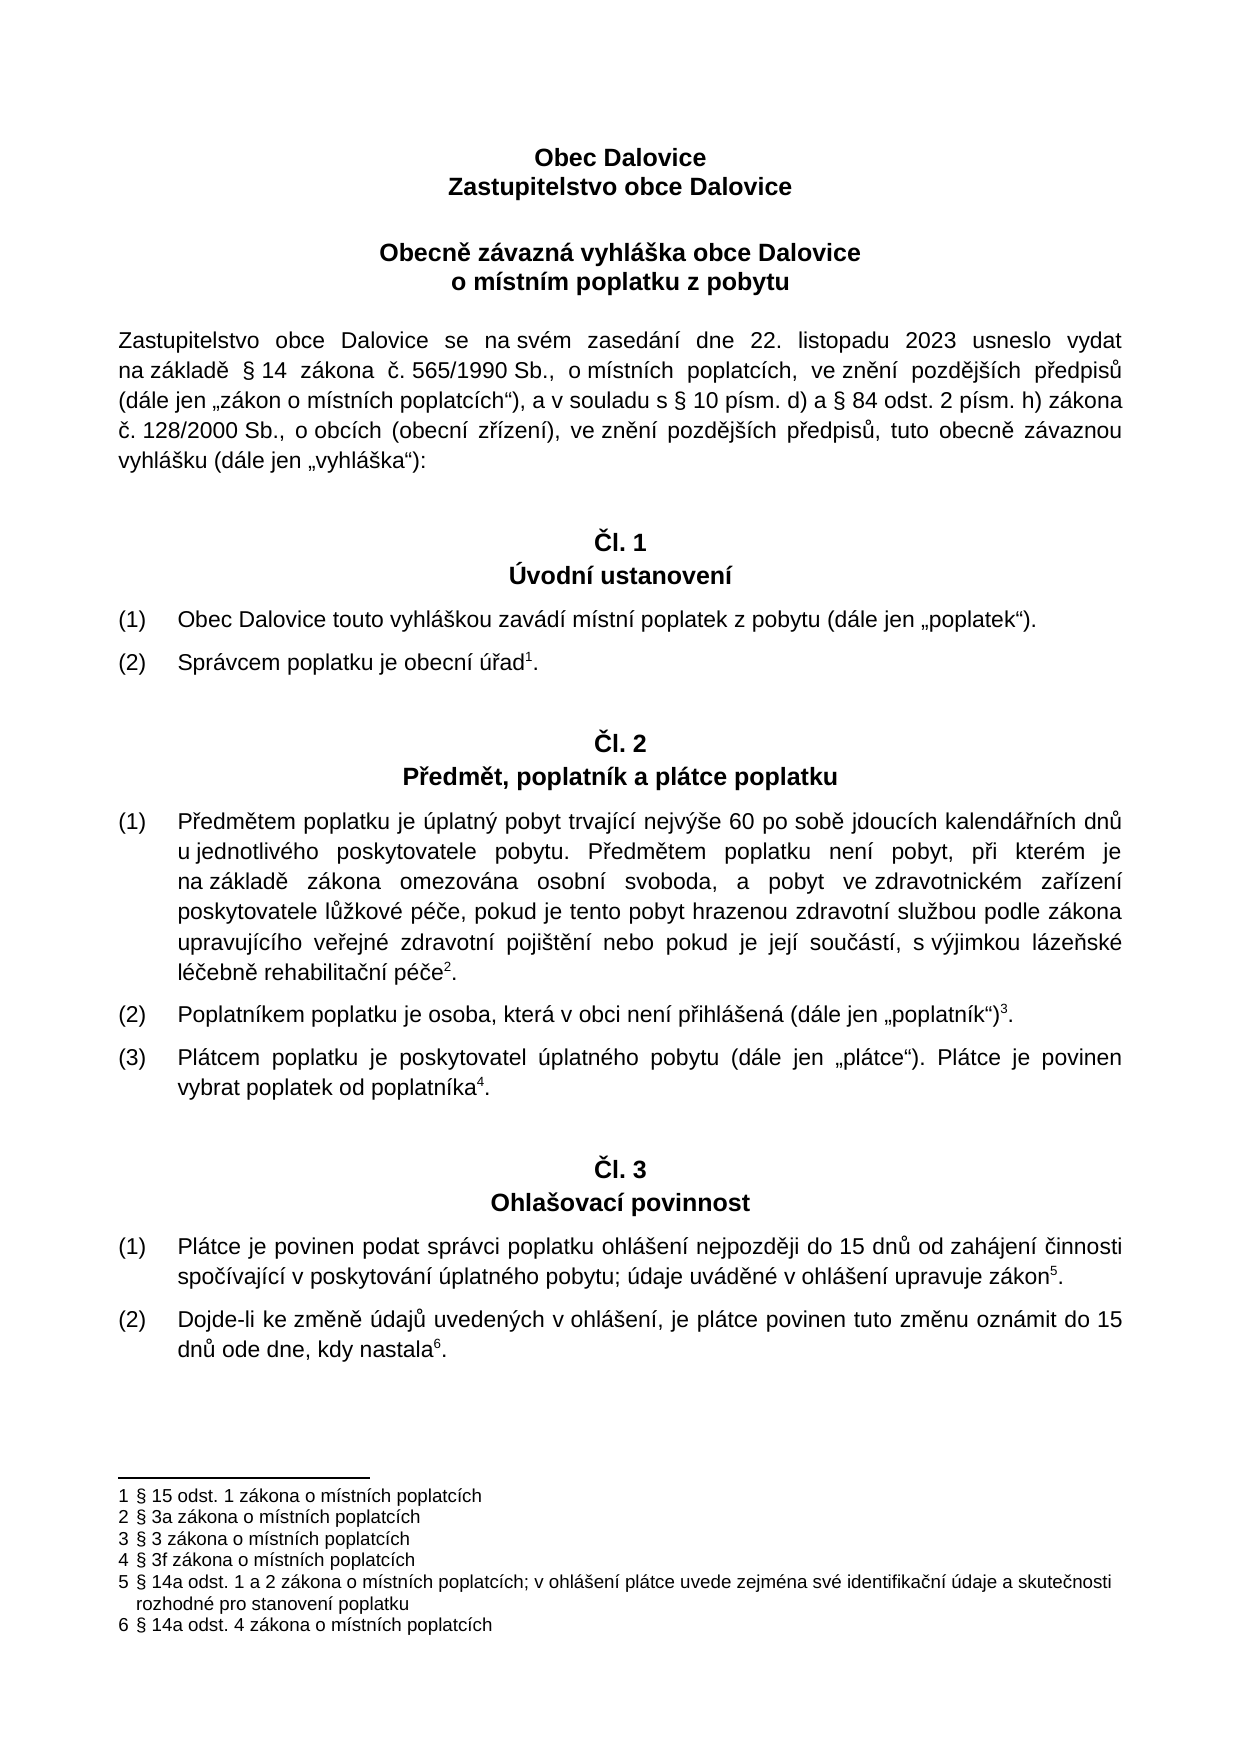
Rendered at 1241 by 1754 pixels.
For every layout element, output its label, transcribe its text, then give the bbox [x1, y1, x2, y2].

list § 3 zákona o místních poplatcích [118, 1528, 1122, 1549]
list § 3a zákona o místních poplatcích [118, 1506, 1122, 1528]
list Plátce je povinen podat správci poplatku ohlášení nejpozději do 15 dnů od zahájení činnosti spočívající v poskytování úplatného pobytu; údaje uváděné v ohlášení upravuje zákon. [118, 1233, 1122, 1290]
list Předmětem poplatku je úplatný pobyt trvající nejvýše 60 po sobě jdoucích kalendářních dnů u jednotlivého poskytovatele pobytu. Předmětem poplatku není pobyt, při kterém je na základě zákona omezována osobní svoboda, a pobyt ve zdravotnickém zařízení poskytovatele lůžkové péče, pokud je tento pobyt hrazenou zdravotní službou podle zákona upravujícího veřejné zdravotní pojištění nebo pokud je její součástí, s výjimkou lázeňské léčebně rehabilitační péče. [118, 808, 1122, 985]
list Dojde-li ke změně údajů uvedených v ohlášení, je plátce povinen tuto změnu oznámit do 15 dnů ode dne, kdy nastala. [118, 1306, 1122, 1363]
list § 14a odst. 1 a 2 zákona o místních poplatcích; v ohlášení plátce uvede zejména své identifikační údaje a skutečnosti rozhodné pro stanovení poplatku [118, 1571, 1122, 1614]
list § 14a odst. 4 zákona o místních poplatcích [118, 1614, 1122, 1635]
list Plátcem poplatku je poskytovatel úplatného pobytu (dále jen „plátce“). Plátce je povinen vybrat poplatek od poplatníka. [118, 1044, 1122, 1101]
subtitle Obecně závazná vyhláška obce Dalovice o místním poplatku z pobytu [118, 238, 1122, 295]
list Správcem poplatku je obecní úřad. [118, 649, 1122, 675]
subtitle Čl. 2 Předmět, poplatník a plátce poplatku [118, 729, 1122, 791]
title Obec Dalovice Zastupitelstvo obce Dalovice [118, 143, 1122, 201]
list Poplatníkem poplatku je osoba, která v obci není přihlášená (dále jen „poplatník“). [118, 1001, 1122, 1028]
text Zastupitelstvo obce Dalovice se na svém zasedání dne 22. listopadu 2023 usneslo vydat na základě § 14 zákona č. 565/1990 Sb., o místních poplatcích, ve znění pozdějších předpisů (dále jen „zákon o místních poplatcích“), a v souladu s § 10 písm. d) a § 84 odst. 2 písm. h) zákona č. 128/2000 Sb., o obcích (obecní zřízení), ve znění pozdějších předpisů, tuto obecně závaznou vyhlášku (dále jen „vyhláška“): [118, 327, 1122, 474]
list § 3f zákona o místních poplatcích [118, 1549, 1122, 1571]
subtitle Čl. 3 Ohlašovací povinnost [118, 1154, 1122, 1216]
list Obec Dalovice touto vyhláškou zavádí místní poplatek z pobytu (dále jen „poplatek“). [118, 606, 1122, 633]
subtitle Čl. 1 Úvodní ustanovení [118, 528, 1122, 589]
list § 15 odst. 1 zákona o místních poplatcích [118, 1484, 1122, 1506]
